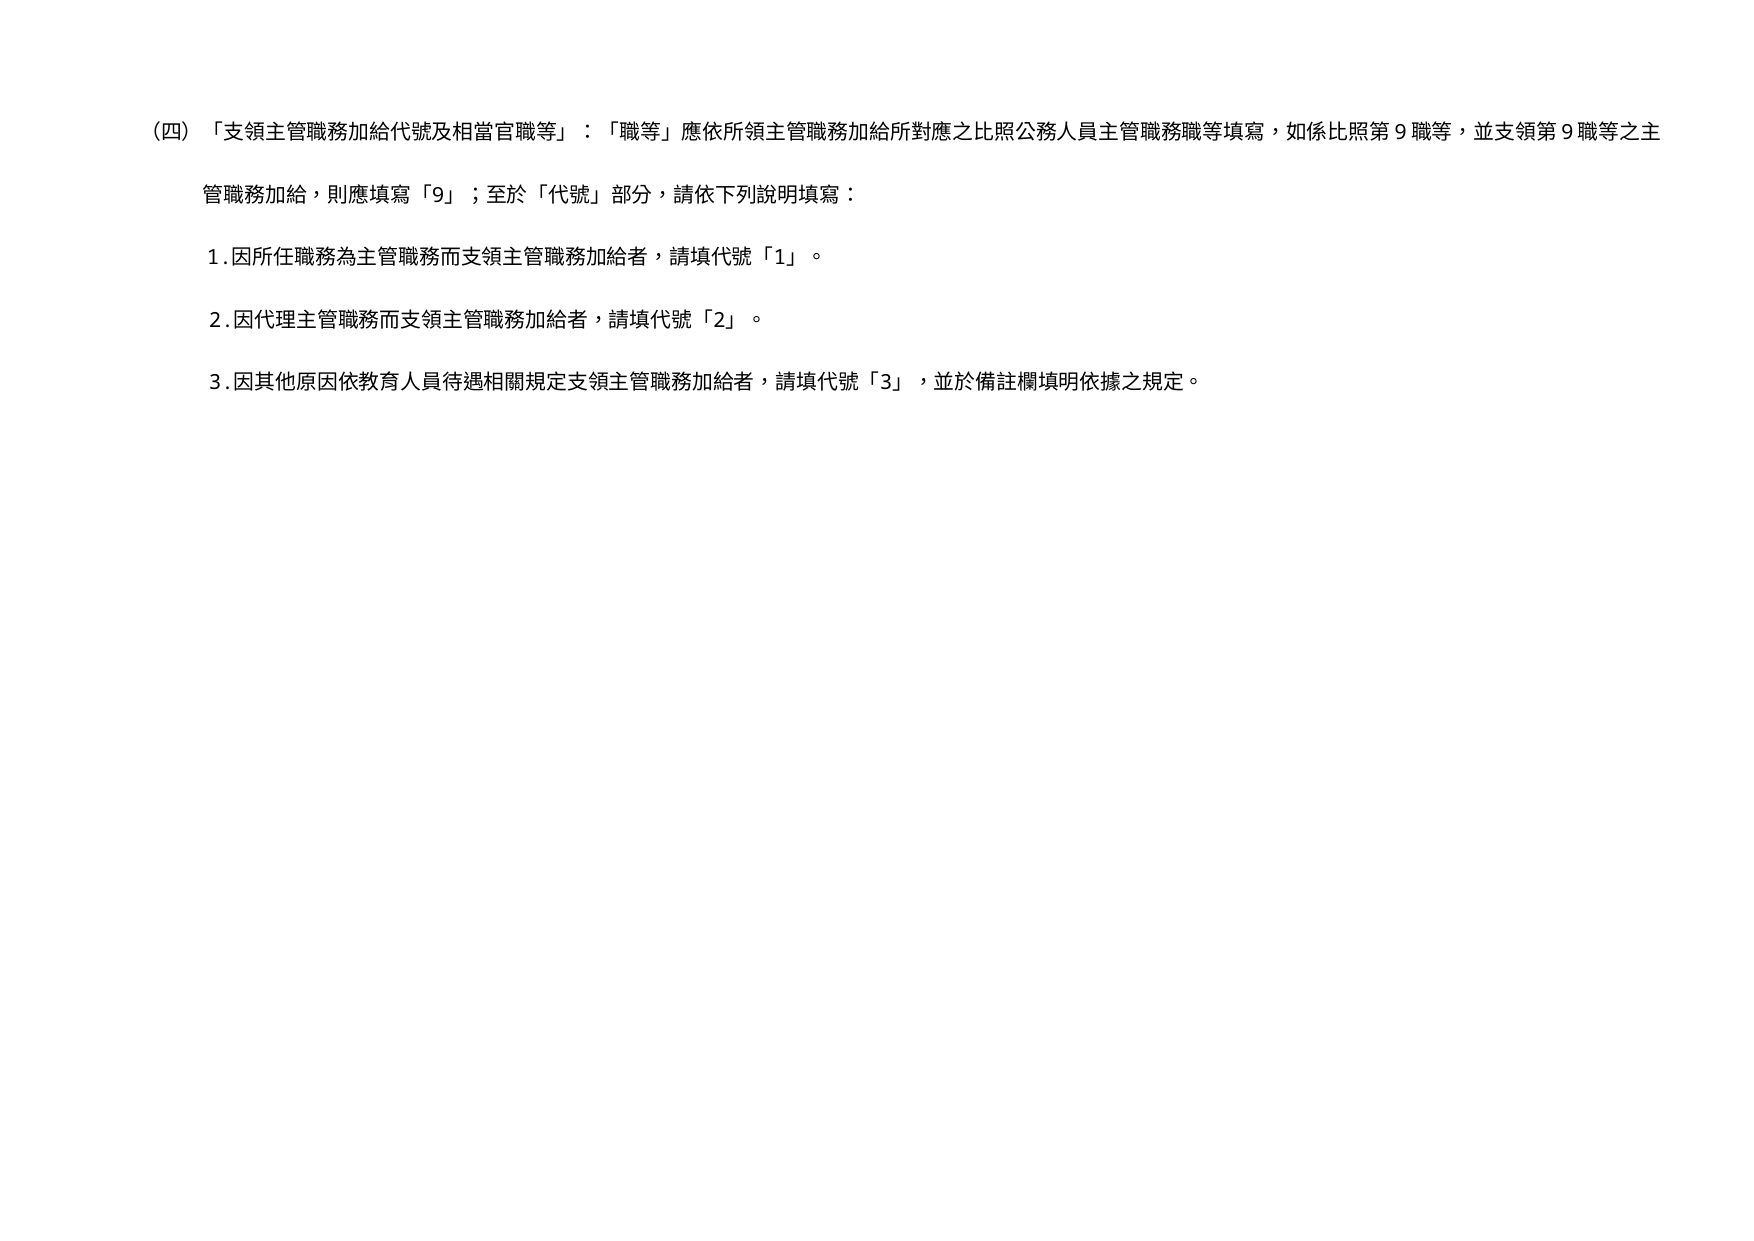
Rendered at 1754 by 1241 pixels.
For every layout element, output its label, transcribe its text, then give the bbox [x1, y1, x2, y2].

text （四）「支領主管職務加給代號及相當官職等」：「職等」應依所領主管職務加給所對應之比照公務人員主管職務職等填寫，如係比照第9職等，並支領第9職等之主管職務加給，則應填寫「9」；至於「代號」部分，請依下列說明填寫： [140, 89, 1664, 214]
text 1.因所任職務為主管職務而支領主管職務加給者，請填代號「1」。 [115, 214, 1664, 276]
text 2.因代理主管職務而支領主管職務加給者，請填代號「2」。 [115, 276, 1664, 339]
text 3.因其他原因依教育人員待遇相關規定支領主管職務加給者，請填代號「3」，並於備註欄填明依據之規定。 [115, 339, 1664, 401]
